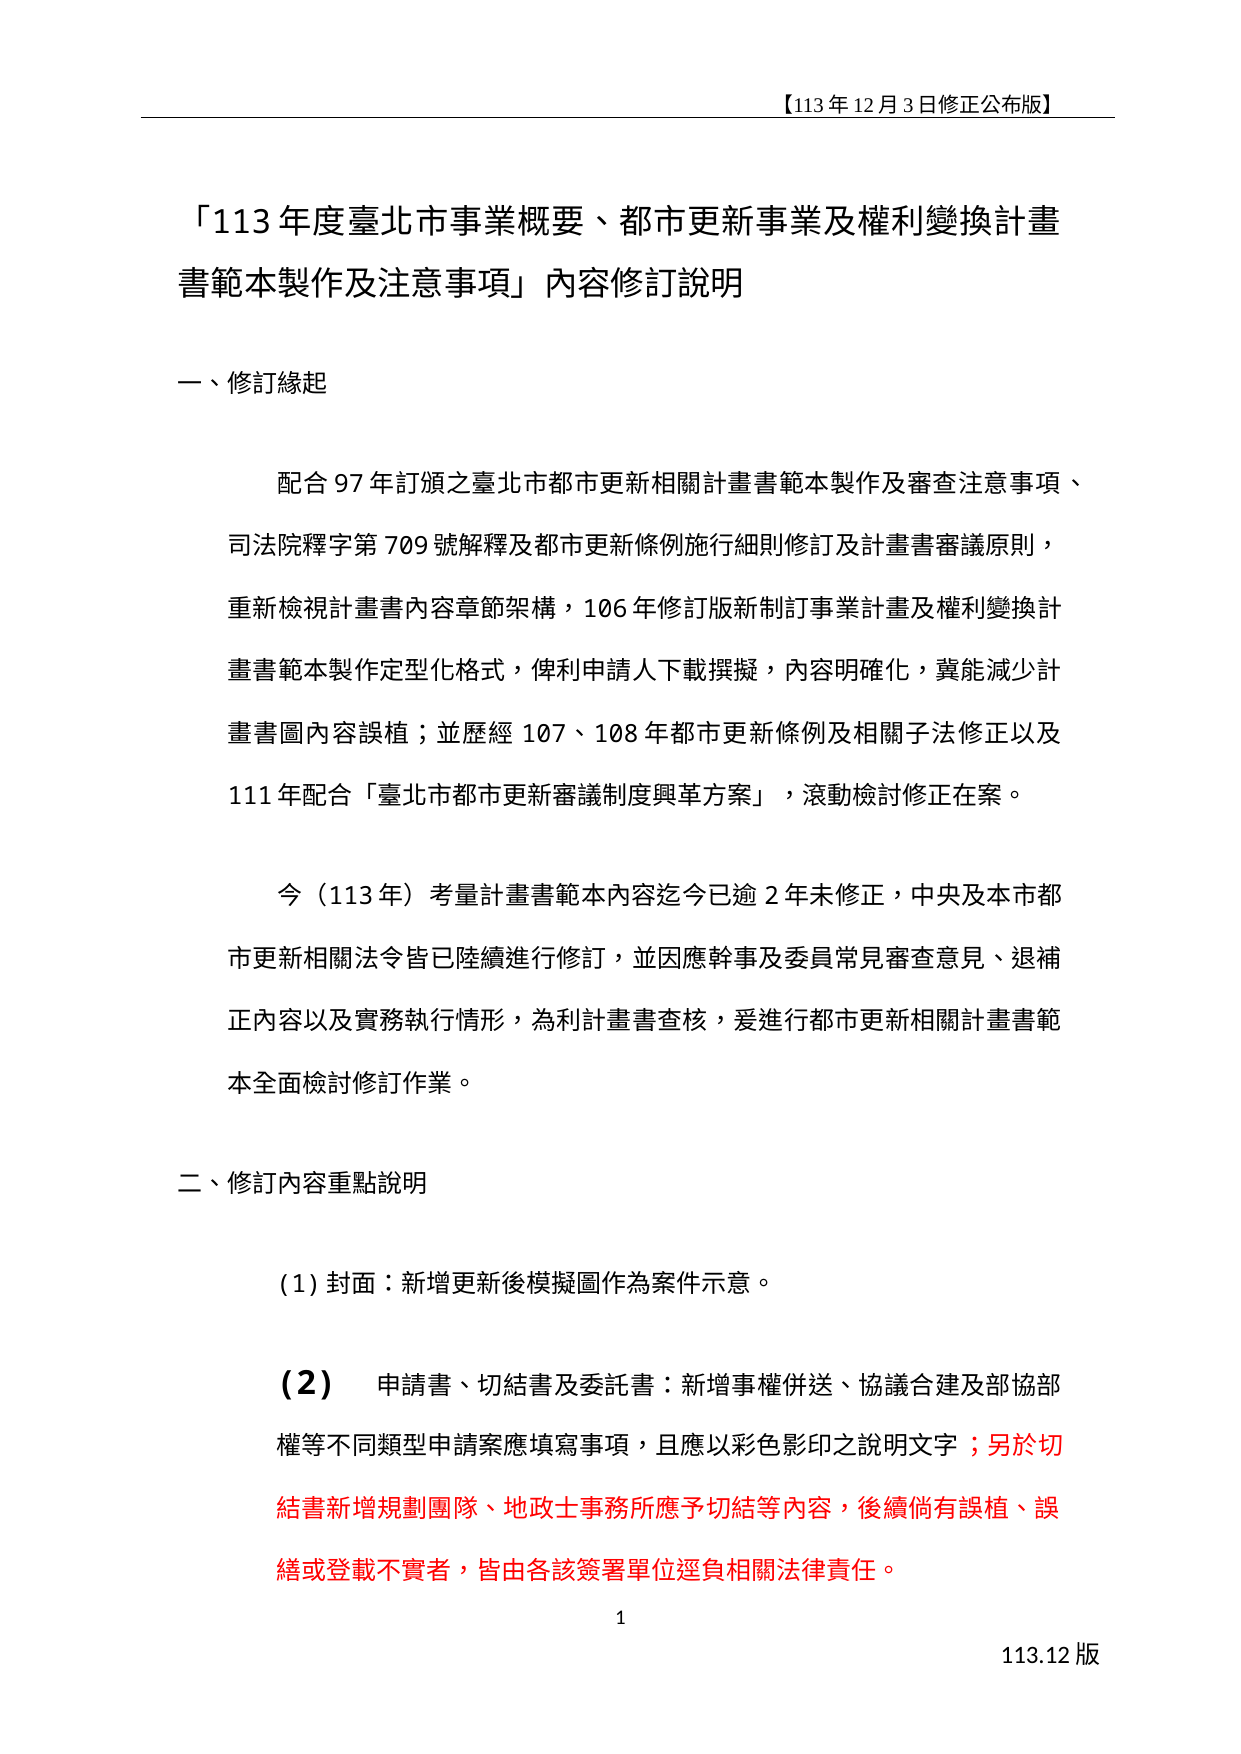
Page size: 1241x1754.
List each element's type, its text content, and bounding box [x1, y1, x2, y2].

subtitle 「113年度臺北市事業概要、都市更新事業及權利變換計畫書範本製作及注意事項」內容修訂說明 [177, 177, 1063, 302]
subtitle 二、修訂內容重點說明 [177, 1139, 1063, 1202]
subtitle 今（113年）考量計畫書範本內容迄今已逾2年未修正，中央及本市都市更新相關法令皆已陸續進行修訂，並因應幹事及委員常見審查意見、退補正內容以及實務執行情形，為利計畫書查核，爰進行都市更新相關計畫書範本全面檢討修訂作業。 [227, 852, 1063, 1102]
list 封面：新增更新後模擬圖作為案件示意。 [276, 1239, 1063, 1302]
list 申請書、切結書及委託書：新增事權併送、協議合建及部協部權等不同類型申請案應填寫事項，且應以彩色影印之說明文字；另於切結書新增規劃團隊、地政士事務所應予切結等內容，後續倘有誤植、誤繕或登載不實者，皆由各該簽署單位逕負相關法律責任。 [276, 1339, 1063, 1589]
subtitle 一、修訂緣起 [177, 339, 1063, 402]
subtitle 配合97年訂頒之臺北市都市更新相關計畫書範本製作及審查注意事項、司法院釋字第709號解釋及都市更新條例施行細則修訂及計畫書審議原則，重新檢視計畫書內容章節架構，106年修訂版新制訂事業計畫及權利變換計畫書範本製作定型化格式，俾利申請人下載撰擬，內容明確化，冀能減少計畫書圖內容誤植；並歷經107、108年都市更新條例及相關子法修正以及111年配合「臺北市都市更新審議制度興革方案」，滾動檢討修正在案。 [227, 439, 1063, 814]
